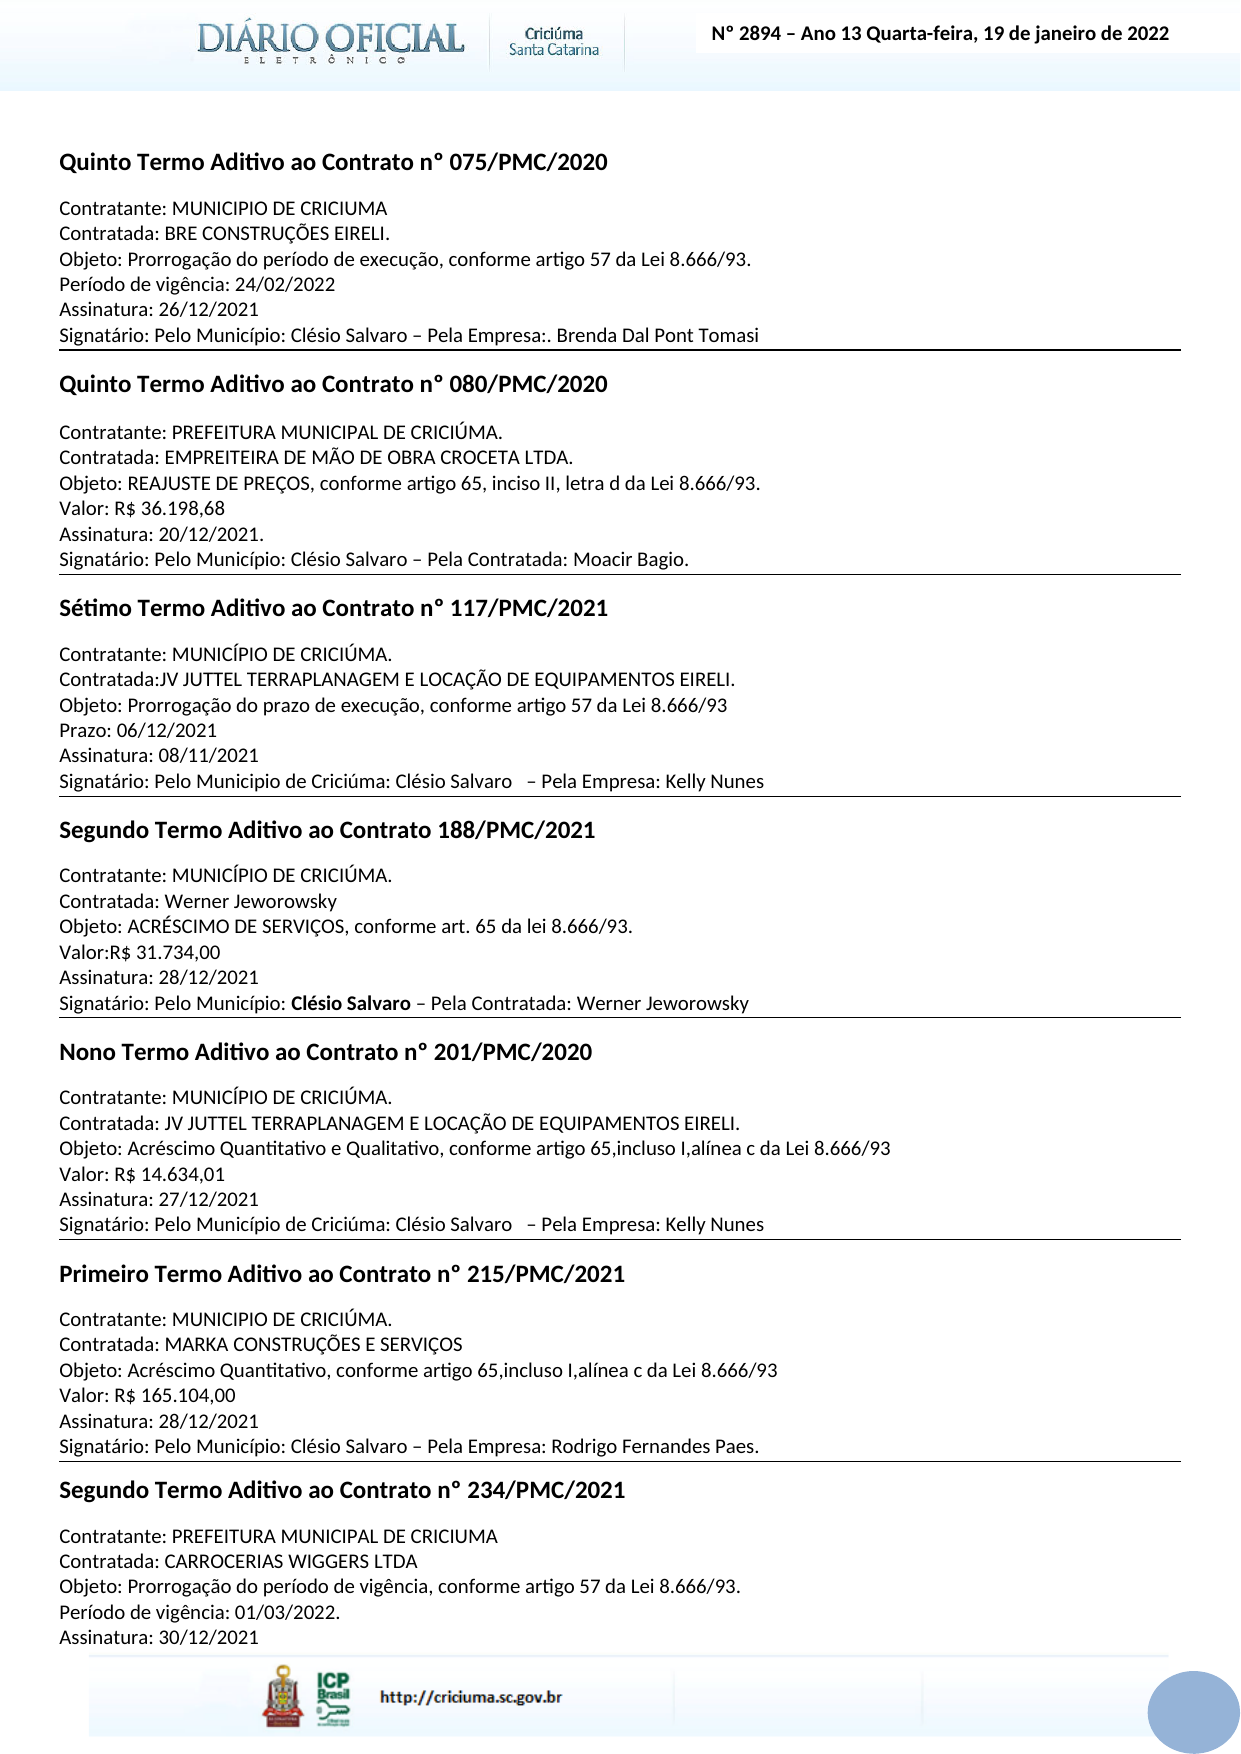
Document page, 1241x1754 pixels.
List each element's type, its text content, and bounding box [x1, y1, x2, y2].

text Contratante: MUNICÍPIO DE CRICIÚMA. [59, 641, 1181, 666]
text Contratante: PREFEITURA MUNICIPAL DE CRICIÚMA. [59, 419, 1181, 444]
text Valor: R$ 14.634,01 [59, 1161, 1181, 1186]
text Nono Termo Aditivo ao Contrato nº 201/PMC/2020 [59, 1036, 1181, 1067]
text Objeto: Prorrogação do prazo de execução, conforme artigo 57 da Lei 8.666/93 [59, 692, 1181, 717]
text Período de vigência: 24/02/2022 [59, 271, 1181, 297]
text Primeiro Termo Aditivo ao Contrato nº 215/PMC/2021 [59, 1258, 1181, 1288]
text Assinatura: 28/12/2021 [59, 1408, 1181, 1433]
text Signatário: Pelo Município: Clésio Salvaro – Pela Contratada: Werner Jeworowsky [59, 990, 1181, 1017]
text Valor: R$ 36.198,68 [59, 495, 1181, 521]
text Contratante: PREFEITURA MUNICIPAL DE CRICIUMA [59, 1523, 1181, 1548]
text Período de vigência: 01/03/2022. [59, 1599, 1181, 1624]
text Contratada: BRE CONSTRUÇÕES EIRELI. [59, 220, 1181, 246]
text Signatário: Pelo Município: Clésio Salvaro – Pela Empresa: Rodrigo Fernandes Paes. [59, 1433, 1181, 1461]
text Contratada: EMPREITEIRA DE MÃO DE OBRA CROCETA LTDA. [59, 444, 1181, 470]
text Signatário: Pelo Município: Clésio Salvaro – Pela Empresa:. Brenda Dal Pont Tomasi [59, 322, 1181, 349]
text Quinto Termo Aditivo ao Contrato nº 075/PMC/2020 [59, 147, 1181, 177]
text Contratante: MUNICIPIO DE CRICIUMA [59, 195, 1181, 220]
text Assinatura: 08/11/2021 [59, 743, 1181, 768]
text Objeto: ACRÉSCIMO DE SERVIÇOS, conforme art. 65 da lei 8.666/93. [59, 913, 1181, 939]
text Signatário: Pelo Município de Criciúma: Clésio Salvaro – Pela Empresa: Kelly Nunes [59, 1212, 1181, 1239]
text Prazo: 06/12/2021 [59, 717, 1181, 743]
text Quinto Termo Aditivo ao Contrato nº 080/PMC/2020 [59, 368, 1181, 399]
text Assinatura: 26/12/2021 [59, 297, 1181, 322]
text Contratada: CARROCERIAS WIGGERS LTDA [59, 1548, 1181, 1574]
text Assinatura: 20/12/2021. [59, 521, 1181, 546]
text Valor:R$ 31.734,00 [59, 939, 1181, 964]
text Segundo Termo Aditivo ao Contrato nº 234/PMC/2021 [59, 1474, 1181, 1505]
text Segundo Termo Aditivo ao Contrato 188/PMC/2021 [59, 814, 1181, 845]
text Contratante: MUNICIPIO DE CRICIÚMA. [59, 1306, 1181, 1332]
text Contratante: MUNICÍPIO DE CRICIÚMA. [59, 1084, 1181, 1110]
text Contratante: MUNICÍPIO DE CRICIÚMA. [59, 863, 1181, 888]
text Signatário: Pelo Município: Clésio Salvaro – Pela Contratada: Moacir Bagio. [59, 546, 1181, 574]
text Assinatura: 30/12/2021 [59, 1624, 1181, 1650]
text Contratada: JV JUTTEL TERRAPLANAGEM E LOCAÇÃO DE EQUIPAMENTOS EIRELI. [59, 1110, 1181, 1135]
text Objeto: Prorrogação do período de execução, conforme artigo 57 da Lei 8.666/93. [59, 246, 1181, 271]
text Objeto: Acréscimo Quantitativo e Qualitativo, conforme artigo 65,incluso I,alínea c da Lei 8.666/93 [59, 1135, 1181, 1161]
text Objeto: Prorrogação do período de vigência, conforme artigo 57 da Lei 8.666/93. [59, 1574, 1181, 1599]
text Sétimo Termo Aditivo ao Contrato nº 117/PMC/2021 [59, 593, 1181, 623]
text Contratada: Werner Jeworowsky [59, 888, 1181, 913]
text Valor: R$ 165.104,00 [59, 1382, 1181, 1408]
text Assinatura: 27/12/2021 [59, 1186, 1181, 1212]
text Contratada:JV JUTTEL TERRAPLANAGEM E LOCAÇÃO DE EQUIPAMENTOS EIRELI. [59, 666, 1181, 692]
text Objeto: REAJUSTE DE PREÇOS, conforme artigo 65, inciso II, letra d da Lei 8.666/93. [59, 470, 1181, 495]
text Assinatura: 28/12/2021 [59, 964, 1181, 990]
text Signatário: Pelo Municipio de Criciúma: Clésio Salvaro – Pela Empresa: Kelly Nunes [59, 768, 1181, 796]
text Objeto: Acréscimo Quantitativo, conforme artigo 65,incluso I,alínea c da Lei 8.666/93 [59, 1357, 1181, 1382]
text Contratada: MARKA CONSTRUÇÕES E SERVIÇOS [59, 1332, 1181, 1357]
